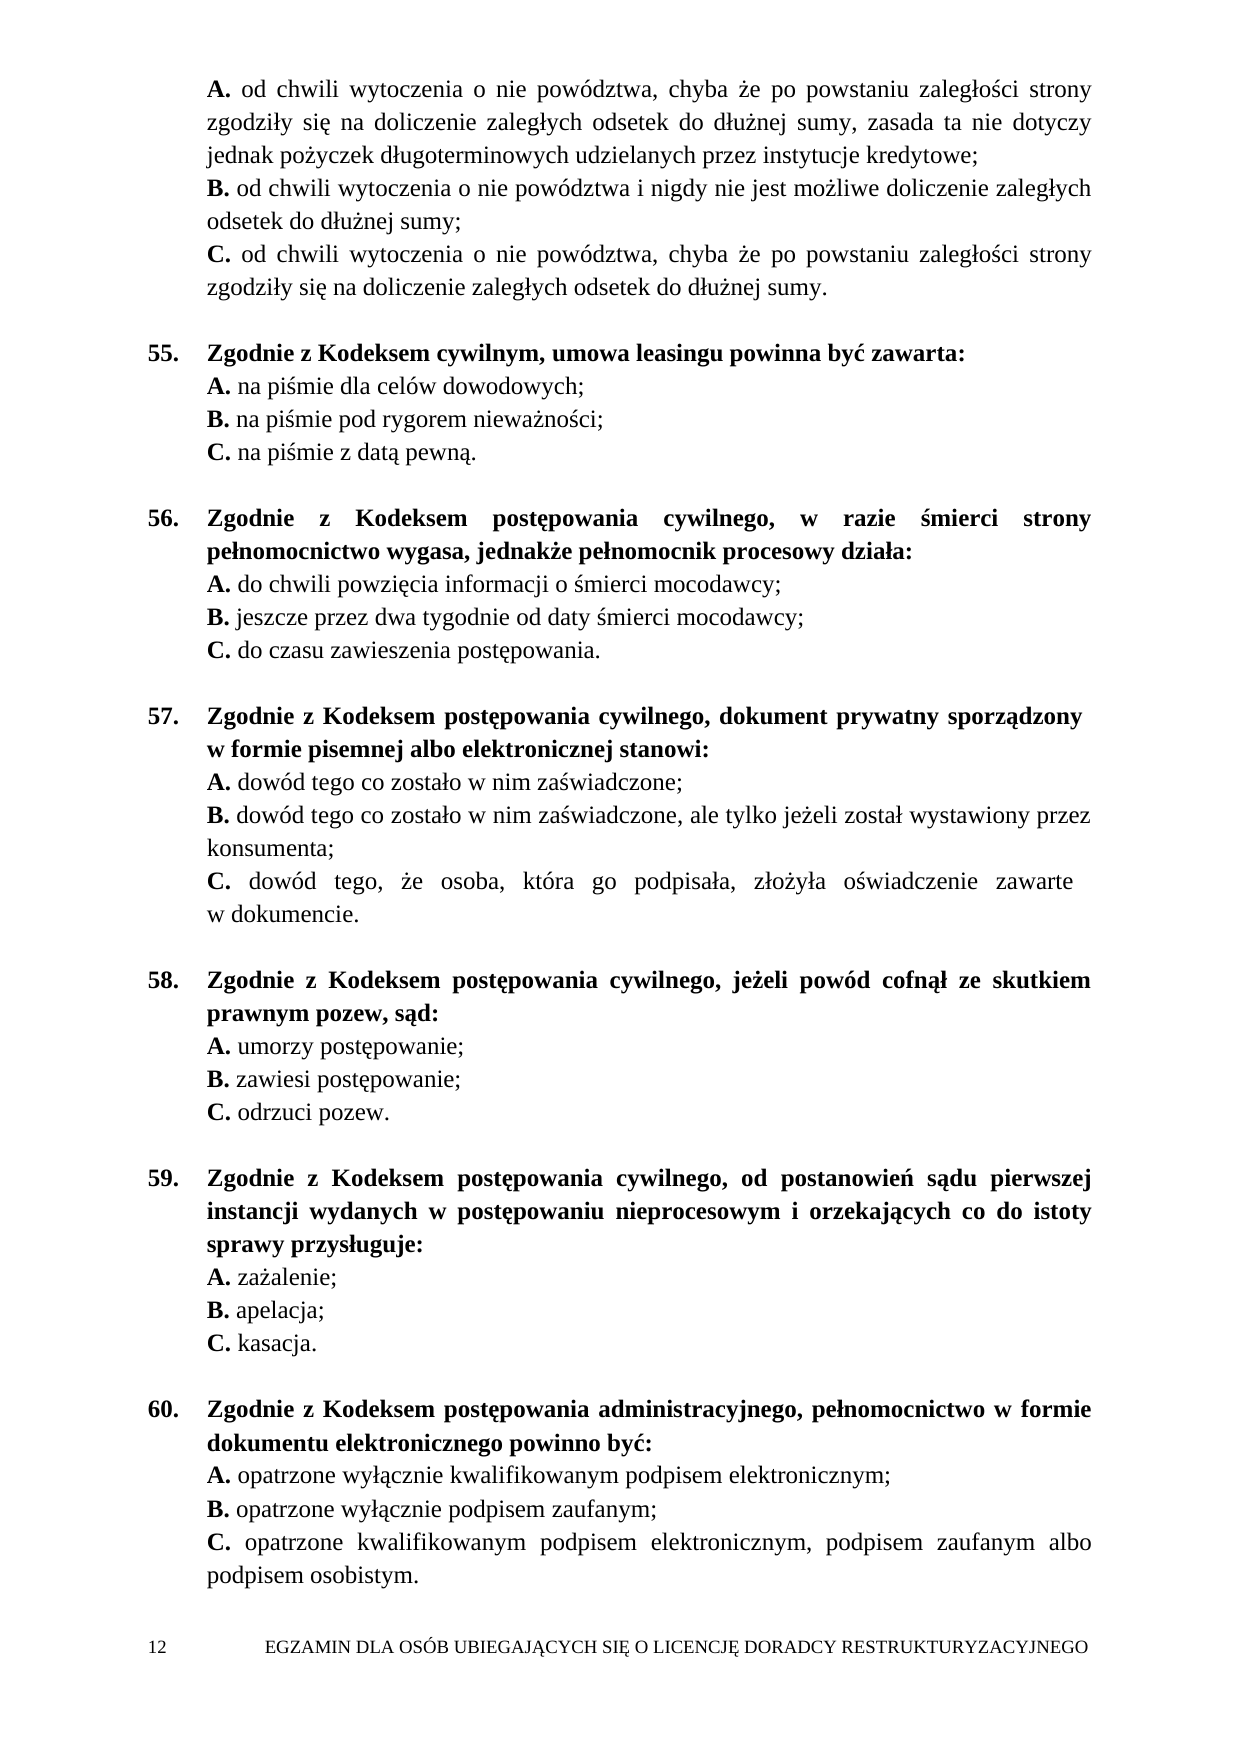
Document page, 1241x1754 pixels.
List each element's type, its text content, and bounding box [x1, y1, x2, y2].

text B. dowód tego co zostało w nim zaświadczone, ale tylko jeżeli został wystawiony przez konsumenta; [207, 800, 1093, 862]
text B. od chwili wytoczenia o nie powództwa i nigdy nie jest możliwe doliczenie zaległych odsetek do dłużnej sumy; [207, 173, 1093, 234]
text A. od chwili wytoczenia o nie powództwa, chyba że po powstaniu zaległości strony zgodziły się na doliczenie zaległych odsetek do dłużnej sumy, zasada ta nie dotyczy jednak pożyczek długoterminowych udzielanych przez instytucje kredytowe; [207, 74, 1093, 168]
text A. do chwili powzięcia informacji o śmierci mocodawcy; [148, 569, 1093, 598]
text 57. Zgodnie z Kodeksem postępowania cywilnego, dokument prywatny sporządzony w formie pisemnej albo elektronicznej stanowi: [148, 701, 1093, 763]
text B. na piśmie pod rygorem nieważności; [148, 404, 1093, 433]
text B. jeszcze przez dwa tygodnie od daty śmierci mocodawcy; [148, 602, 1093, 631]
text A. dowód tego co zostało w nim zaświadczone; [148, 767, 1093, 796]
text A. na piśmie dla celów dowodowych; [148, 371, 1093, 400]
text C. dowód tego, że osoba, która go podpisała, złożyła oświadczenie zawarte w dokumencie. [207, 866, 1093, 928]
text A. zażalenie; [148, 1262, 1093, 1291]
text B. apelacja; [148, 1296, 1093, 1324]
text A. opatrzone wyłącznie kwalifikowanym podpisem elektronicznym; [148, 1461, 1093, 1489]
text A. umorzy postępowanie; [148, 1031, 1093, 1060]
text 56. Zgodnie z Kodeksem postępowania cywilnego, w razie śmierci strony pełnomocnictwo wygasa, jednakże pełnomocnik procesowy działa: [148, 503, 1093, 565]
text C. do czasu zawieszenia postępowania. [148, 635, 1093, 664]
text B. opatrzone wyłącznie podpisem zaufanym; [148, 1494, 1093, 1522]
text 55. Zgodnie z Kodeksem cywilnym, umowa leasingu powinna być zawarta: [148, 338, 1093, 367]
text 59. Zgodnie z Kodeksem postępowania cywilnego, od postanowień sądu pierwszej instancji wydanych w postępowaniu nieprocesowym i orzekających co do istoty sprawy przysługuje: [148, 1163, 1093, 1258]
text C. odrzuci pozew. [148, 1097, 1093, 1126]
text C. kasacja. [148, 1328, 1093, 1357]
text 58. Zgodnie z Kodeksem postępowania cywilnego, jeżeli powód cofnął ze skutkiem prawnym pozew, sąd: [148, 965, 1093, 1027]
text C. na piśmie z datą pewną. [148, 437, 1093, 466]
text C. od chwili wytoczenia o nie powództwa, chyba że po powstaniu zaległości strony zgodziły się na doliczenie zaległych odsetek do dłużnej sumy. [207, 239, 1093, 301]
text C. opatrzone kwalifikowanym podpisem elektronicznym, podpisem zaufanym albo podpisem osobistym. [207, 1527, 1093, 1588]
text 60. Zgodnie z Kodeksem postępowania administracyjnego, pełnomocnictwo w formie dokumentu elektronicznego powinno być: [148, 1394, 1093, 1456]
text B. zawiesi postępowanie; [148, 1064, 1093, 1093]
